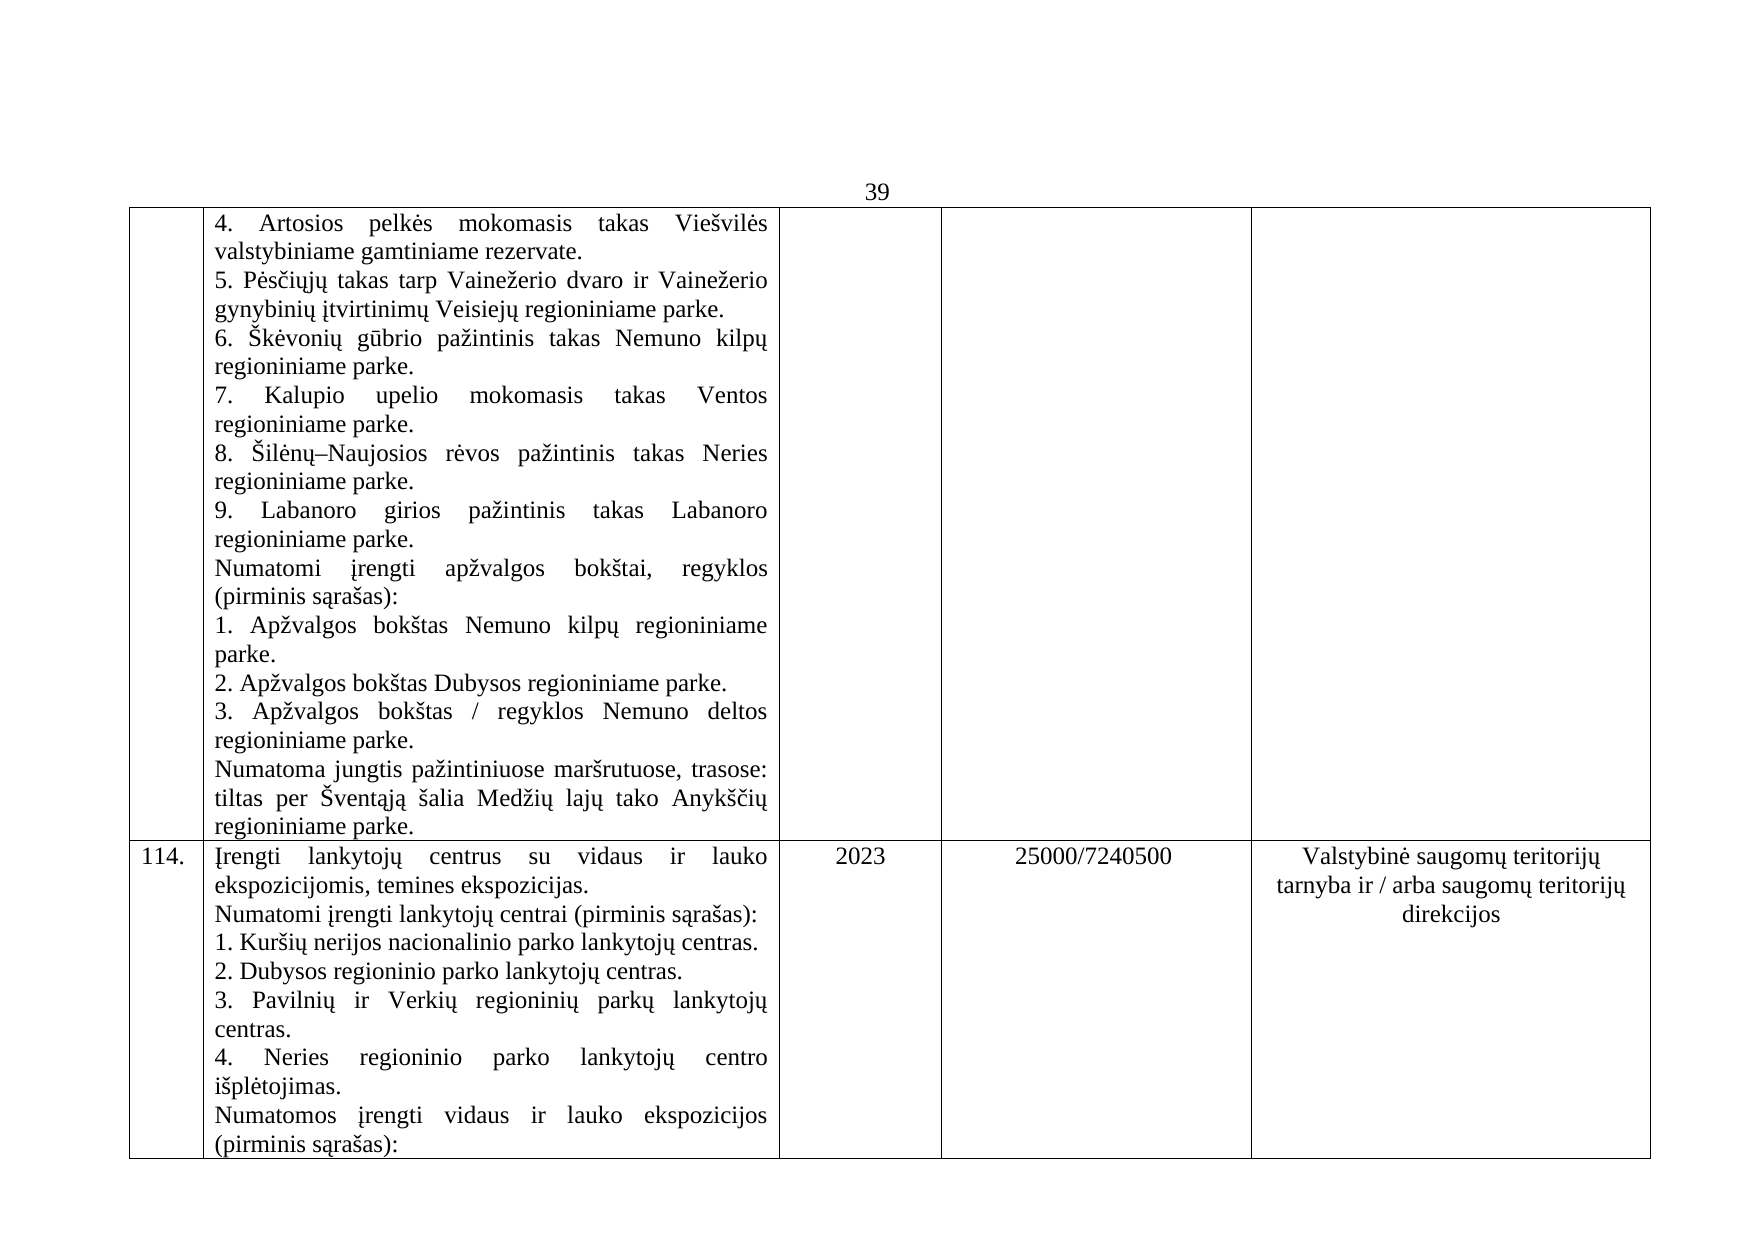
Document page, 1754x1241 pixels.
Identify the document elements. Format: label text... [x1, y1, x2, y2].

table_cell [780, 208, 941, 840]
table_cell [130, 208, 203, 840]
table_cell 2023 [780, 841, 941, 1157]
table_cell Įrengti lankytojų centrus su vidaus ir lauko ekspozicijomis, temines ekspozicijas. Numatomi įrengti lankytojų centrai (pirminis sąrašas): 1. Kuršių nerijos nacionalinio parko lankytojų centras. 2. Dubysos regioninio parko lankytojų centras. 3. Pavilnių ir Verkių regioninių parkų lankytojų centras. 4. Neries regioninio parko lankytojų centro išplėtojimas. Numatomos įrengti vidaus ir lauko ekspozicijos (pirminis sąrašas): [204, 841, 779, 1157]
table_cell [1252, 208, 1650, 840]
table_cell 114. [130, 841, 203, 1157]
table_cell [942, 208, 1251, 840]
table_cell 25000/7240500 [942, 841, 1251, 1157]
table_cell 4. Artosios pelkės mokomasis takas Viešvilės valstybiniame gamtiniame rezervate. 5. Pėsčiųjų takas tarp Vainežerio dvaro ir Vainežerio gynybinių įtvirtinimų Veisiejų regioniniame parke. 6. Škėvonių gūbrio pažintinis takas Nemuno kilpų regioniniame parke. 7. Kalupio upelio mokomasis takas Ventos regioniniame parke. 8. Šilėnų–Naujosios rėvos pažintinis takas Neries regioniniame parke. 9. Labanoro girios pažintinis takas Labanoro regioniniame parke. Numatomi įrengti apžvalgos bokštai, regyklos (pirminis sąrašas): 1. Apžvalgos bokštas Nemuno kilpų regioniniame parke. 2. Apžvalgos bokštas Dubysos regioniniame parke. 3. Apžvalgos bokštas / regyklos Nemuno deltos regioniniame parke. Numatoma jungtis pažintiniuose maršrutuose, trasose: tiltas per Šventąją šalia Medžių lajų tako Anykščių regioniniame parke. [204, 208, 779, 840]
table_cell Valstybinė saugomų teritorijų tarnyba ir / arba saugomų teritorijų direkcijos [1252, 841, 1650, 1157]
